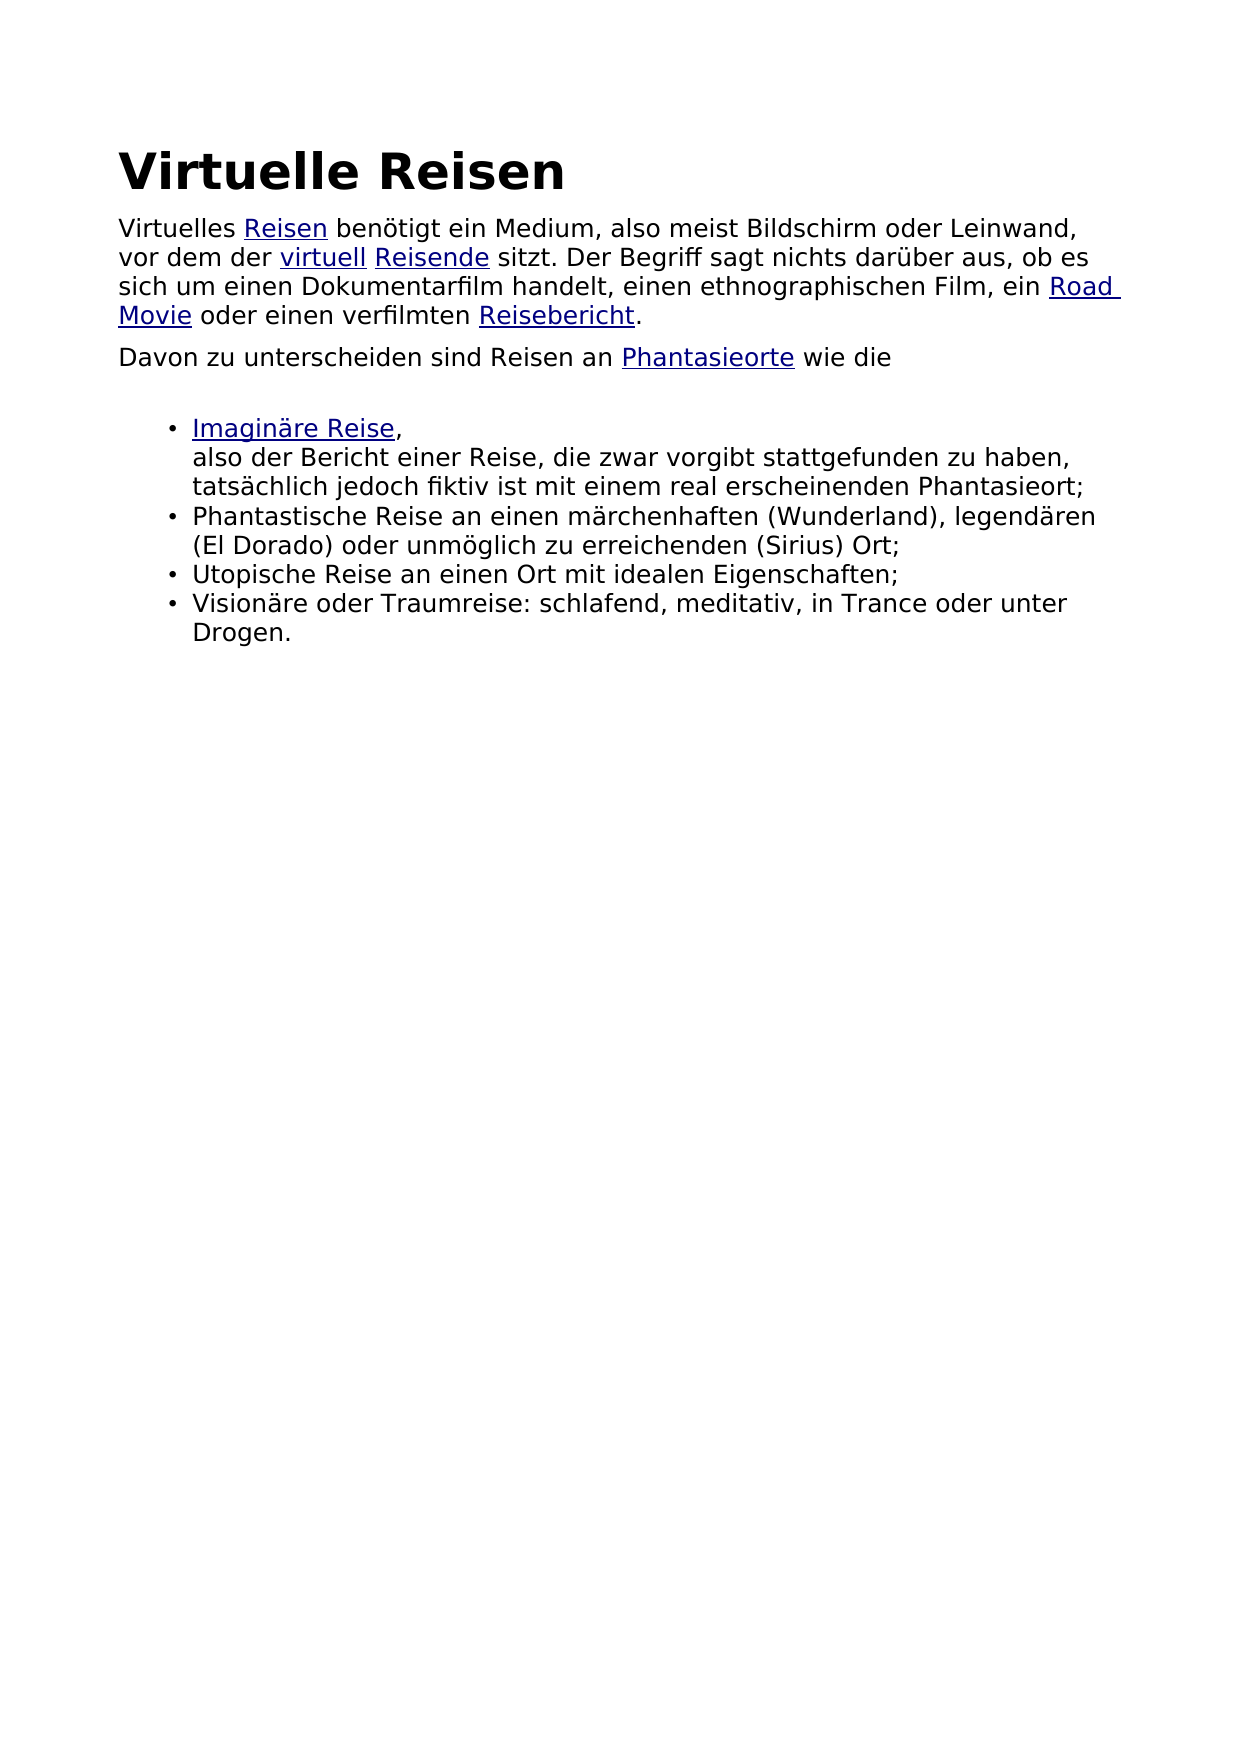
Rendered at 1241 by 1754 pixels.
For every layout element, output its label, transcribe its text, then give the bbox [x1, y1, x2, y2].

list Imaginäre Reise, also der Bericht einer Reise, die zwar vorgibt stattgefunden zu haben, tatsächlich jedoch fiktiv ist mit einem real erscheinenden Phantasieort; [177, 414, 1122, 502]
list Visionäre oder Traumreise: schlafend, meditativ, in Trance oder unter Drogen. [177, 589, 1122, 647]
text Virtuelles Reisen benötigt ein Medium, also meist Bildschirm oder Leinwand, vor dem der virtuell Reisende sitzt. Der Begriff sagt nichts darüber aus, ob es sich um einen Dokumentarfilm handelt, einen ethnographischen Film, ein Road Movie oder einen verfilmten Reisebericht. [118, 214, 1122, 331]
subtitle Virtuelle Reisen [118, 143, 1122, 201]
text Davon zu unterscheiden sind Reisen an Phantasieorte wie die [118, 343, 1122, 372]
list Utopische Reise an einen Ort mit idealen Eigenschaften; [177, 560, 1122, 589]
list Phantastische Reise an einen märchenhaften (Wunderland), legendären (El Dorado) oder unmöglich zu erreichenden (Sirius) Ort; [177, 502, 1122, 560]
